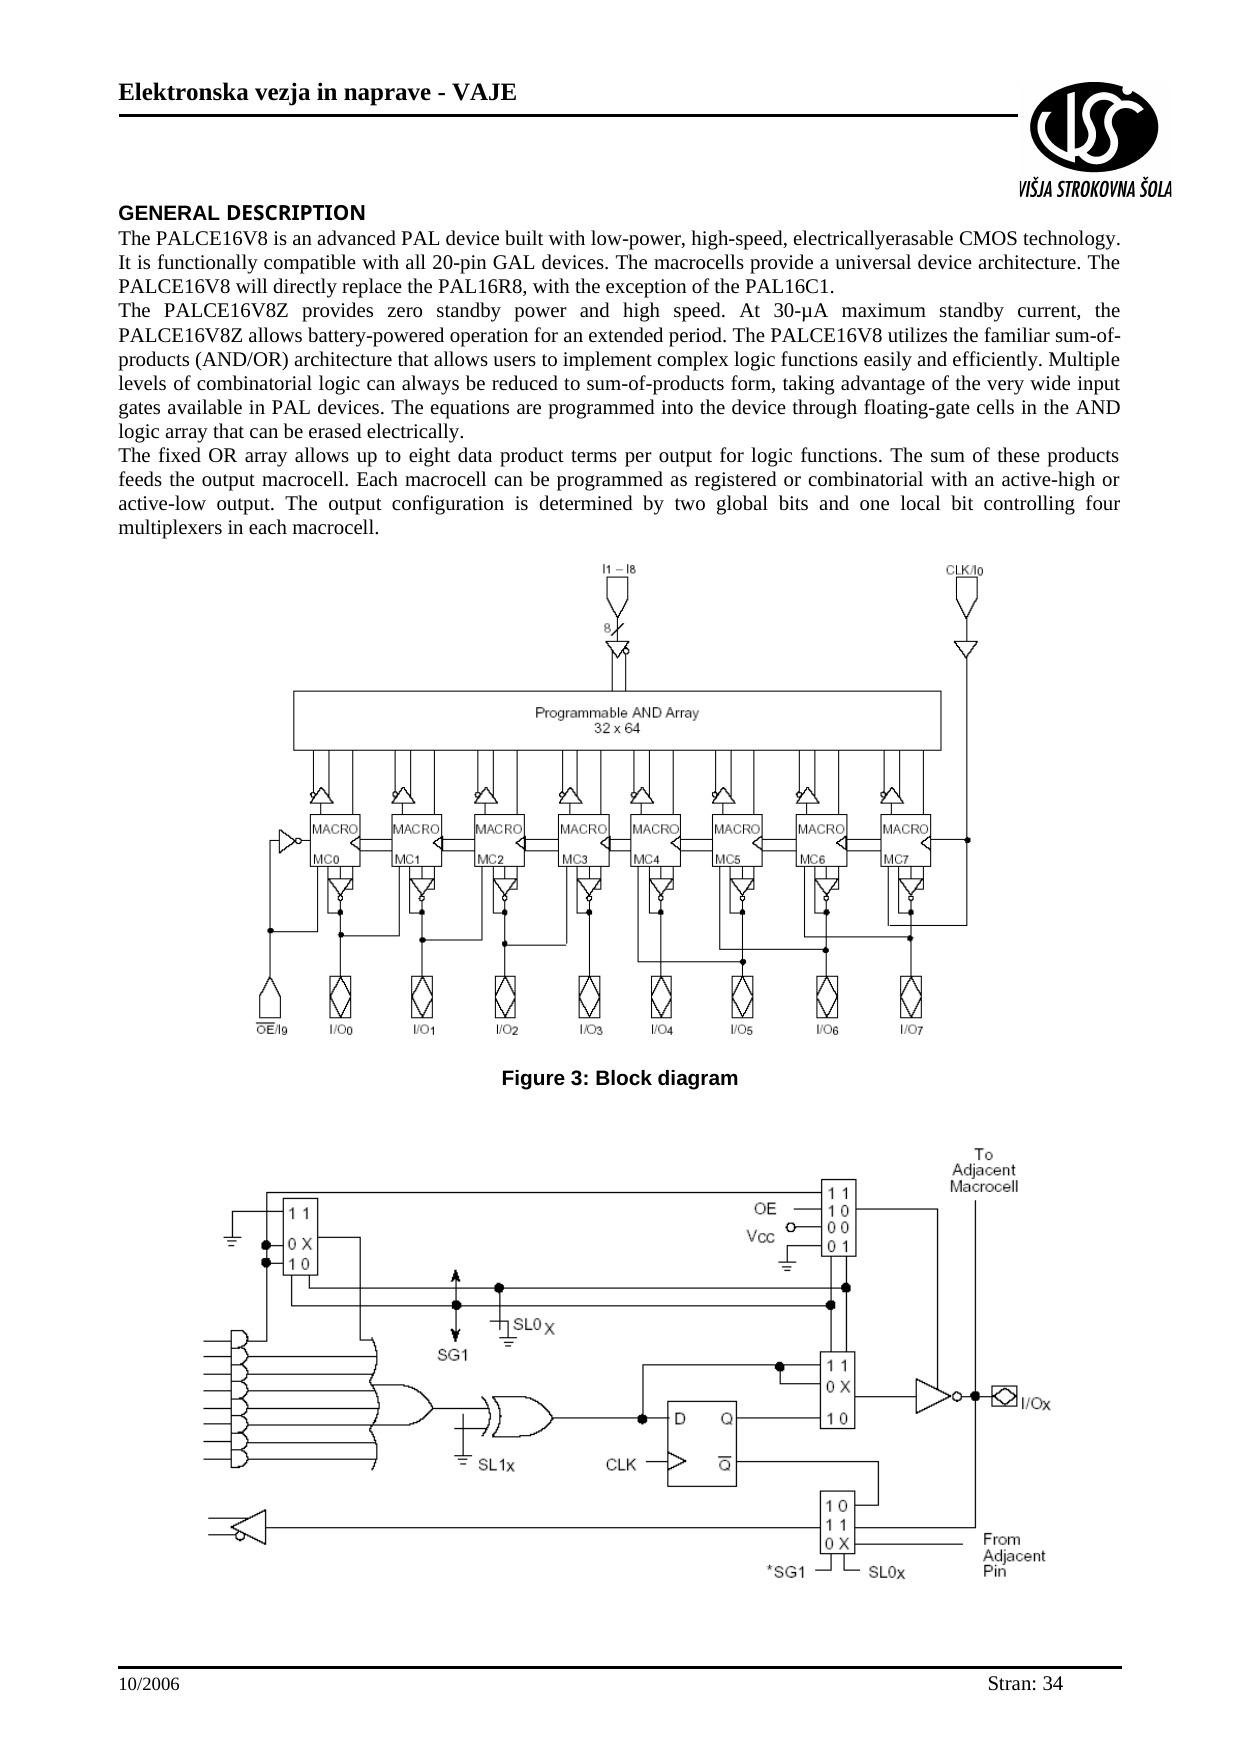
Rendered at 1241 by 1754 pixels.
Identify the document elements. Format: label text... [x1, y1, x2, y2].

text The PALCE16V8Z provides zero standby power and high speed. At 30-µA maximum standby current, the PALCE16V8Z allows battery-powered operation for an extended period. The PALCE16V8 utilizes the familiar sum-of-products (AND/OR) architecture that allows users to implement complex logic functions easily and efficiently. Multiple levels of combinatorial logic can always be reduced to sum-of-products form, taking advantage of the very wide input gates available in PAL devices. The equations are programmed into the device through floating-gate cells in the AND logic array that can be erased electrically. [118, 298, 1122, 443]
text The PALCE16V8 is an advanced PAL device built with low-power, high-speed, electricallyerasable CMOS technology. It is functionally compatible with all 20-pin GAL devices. The macrocells provide a universal device architecture. The PALCE16V8 will directly replace the PAL16R8, with the exception of the PAL16C1. [118, 226, 1122, 298]
picture [253, 560, 987, 1038]
picture [187, 1146, 1053, 1585]
text GENERAL DESCRIPTION [118, 192, 1122, 226]
text The fixed OR array allows up to eight data product terms per output for logic functions. The sum of these products feeds the output macrocell. Each macrocell can be programmed as registered or combinatorial with an active-high or active-low output. The output configuration is determined by two global bits and one local bit controlling four multiplexers in each macrocell. [118, 443, 1122, 539]
text Figure 3: Block diagram [118, 1066, 1122, 1090]
picture [1019, 82, 1172, 197]
